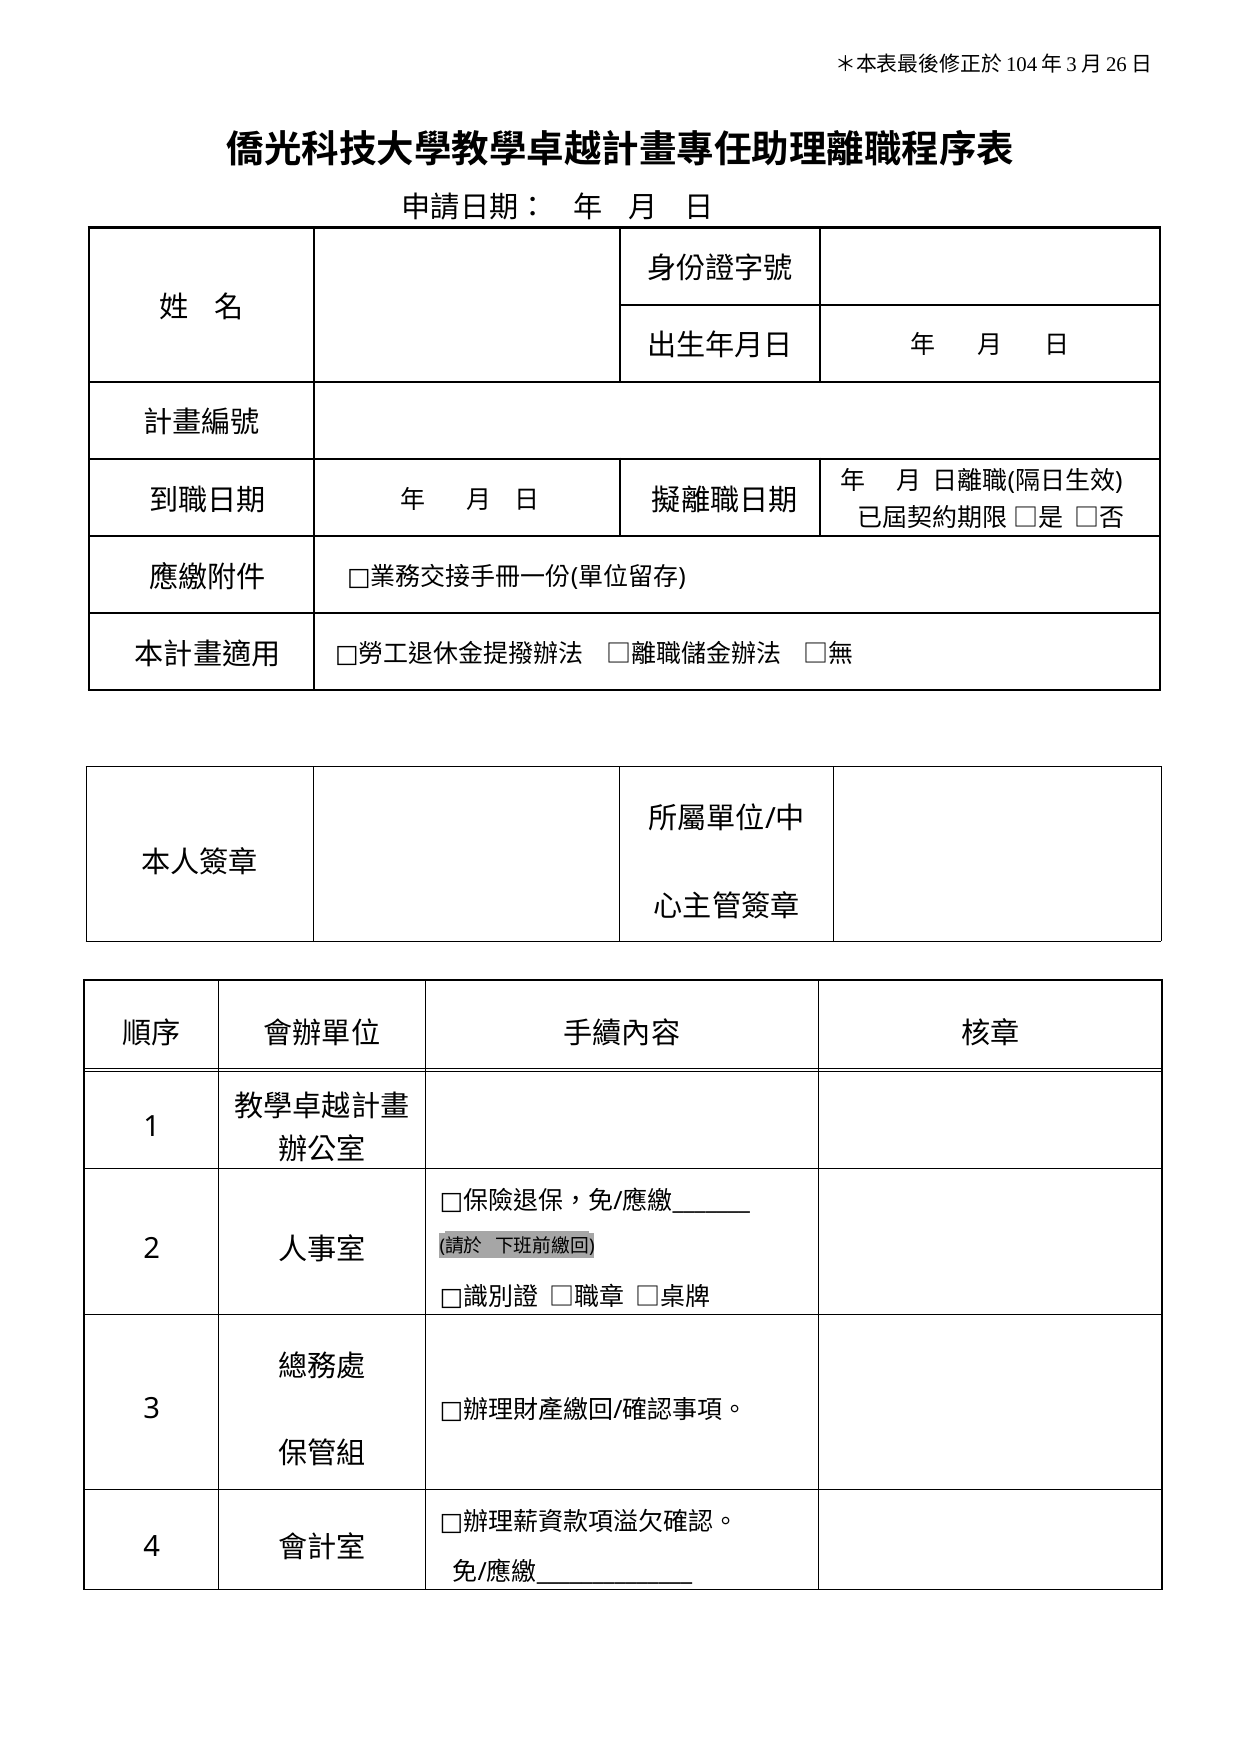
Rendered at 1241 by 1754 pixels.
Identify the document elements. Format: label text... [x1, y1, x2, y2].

table_header [314, 767, 619, 941]
table_header 本人簽章 [87, 767, 313, 941]
table_cell 年 月 日 [315, 460, 619, 535]
table_cell 出生年月日 [621, 306, 819, 381]
table_cell 應繳附件 [90, 537, 313, 612]
table_header 順序 [85, 981, 218, 1068]
table_cell 年 月 日離職(隔日生效) 已屆契約期限 □是 □否 [821, 460, 1159, 535]
table_cell 3 [85, 1315, 218, 1489]
table_cell 1 [85, 1072, 218, 1168]
table_cell 計畫編號 [90, 383, 313, 458]
table_header 身份證字號 [621, 229, 819, 303]
table_cell [315, 383, 1159, 458]
table_header [834, 767, 1161, 941]
table_header [315, 229, 619, 381]
text 僑光科技大學教學卓越計畫專任助理離職程序表 [89, 109, 1152, 184]
table_cell 人事室 [219, 1169, 425, 1313]
table_cell [426, 1072, 818, 1168]
table_header 姓 名 [90, 229, 313, 381]
table_cell 擬離職日期 [621, 460, 819, 535]
table_cell 年 月 日 [821, 306, 1159, 381]
text 申請日期： 年 月 日 [89, 184, 1152, 226]
table_cell □業務交接手冊一份(單位留存) [315, 537, 1159, 612]
table_header [821, 229, 1159, 303]
table_header 手續內容 [426, 981, 818, 1068]
table_cell 會計室 [219, 1490, 425, 1589]
table_cell [819, 1169, 1161, 1313]
table_cell 教學卓越計畫辦公室 [219, 1072, 425, 1168]
table_cell □辦理財產繳回/確認事項。 [426, 1315, 818, 1489]
table_header 所屬單位/中 心主管簽章 [620, 767, 833, 941]
table_cell □保險退保，免/應繳_______ (請於 下班前繳回) □識別證 □職章 □桌牌 [426, 1169, 818, 1313]
table_cell [819, 1315, 1161, 1489]
table_cell □勞工退休金提撥辦法 □離職儲金辦法 □無 [315, 614, 1159, 689]
table_cell 到職日期 [90, 460, 313, 535]
table_cell 總務處 保管組 [219, 1315, 425, 1489]
table_cell 2 [85, 1169, 218, 1313]
table_header 核章 [819, 981, 1161, 1068]
table_cell 本計畫適用 [90, 614, 313, 689]
table_header 會辦單位 [219, 981, 425, 1068]
table_cell [819, 1490, 1161, 1589]
table_cell □辦理薪資款項溢欠確認。 免/應繳______________ [426, 1490, 818, 1589]
table_cell [819, 1072, 1161, 1168]
table_cell 4 [85, 1490, 218, 1589]
